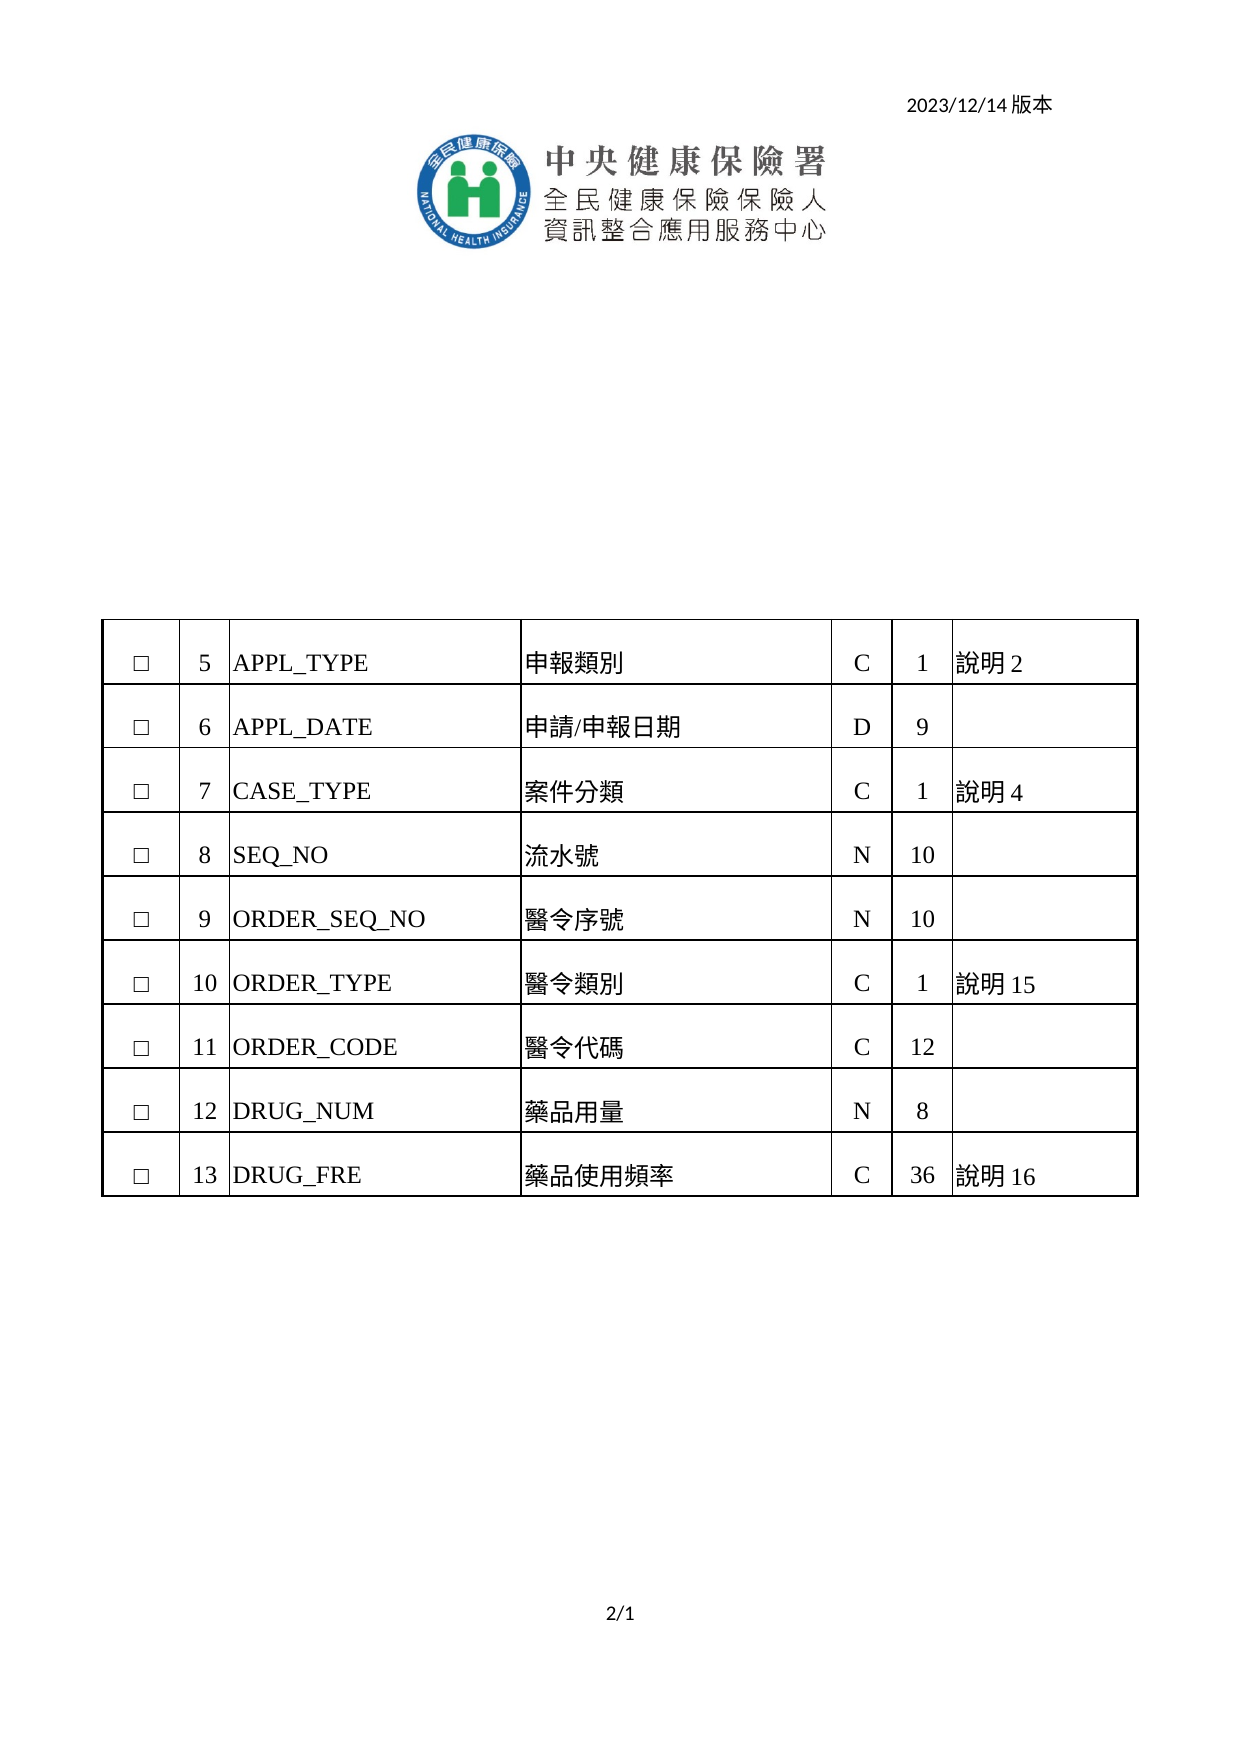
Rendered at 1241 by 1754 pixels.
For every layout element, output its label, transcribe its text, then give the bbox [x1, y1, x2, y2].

table_cell C [832, 941, 891, 1003]
table_cell 說明4 [953, 748, 1136, 811]
table_cell DRUG_NUM [230, 1069, 520, 1131]
table_cell ORDER_TYPE [230, 941, 520, 1003]
table_cell □ [104, 685, 179, 747]
table_cell 1 [893, 620, 952, 683]
table_cell [953, 1005, 1136, 1067]
table_cell 藥品用量 [522, 1069, 831, 1131]
table_cell C [832, 1133, 891, 1195]
table_cell 說明2 [953, 620, 1136, 683]
table_cell N [832, 877, 891, 939]
table_cell 醫令序號 [522, 877, 831, 939]
table_cell 12 [893, 1005, 952, 1067]
table_cell C [832, 1005, 891, 1067]
table_cell 案件分類 [522, 748, 831, 811]
table_cell □ [104, 1133, 179, 1195]
table_cell C [832, 620, 891, 683]
table_cell [953, 685, 1136, 747]
table_cell □ [104, 1005, 179, 1067]
table_cell 說明16 [953, 1133, 1136, 1195]
table_cell N [832, 1069, 891, 1131]
table_cell 8 [893, 1069, 952, 1131]
table_cell 8 [180, 813, 229, 875]
table_cell 5 [180, 620, 229, 683]
table_cell □ [104, 620, 179, 683]
table_cell 11 [180, 1005, 229, 1067]
table_cell N [832, 813, 891, 875]
table_cell CASE_TYPE [230, 748, 520, 811]
table_cell ORDER_CODE [230, 1005, 520, 1067]
table_cell □ [104, 877, 179, 939]
table_cell 藥品使用頻率 [522, 1133, 831, 1195]
table_cell 流水號 [522, 813, 831, 875]
table_cell C [832, 748, 891, 811]
table_cell 1 [893, 748, 952, 811]
table_cell [953, 1069, 1136, 1131]
table_cell 1 [893, 941, 952, 1003]
table_cell 9 [180, 877, 229, 939]
table_cell 7 [180, 748, 229, 811]
table_cell □ [104, 748, 179, 811]
table_cell [953, 813, 1136, 875]
table_cell ORDER_SEQ_NO [230, 877, 520, 939]
table_cell 12 [180, 1069, 229, 1131]
table_cell □ [104, 1069, 179, 1131]
table_cell □ [104, 813, 179, 875]
table_cell D [832, 685, 891, 747]
table_cell 醫令代碼 [522, 1005, 831, 1067]
table_cell APPL_DATE [230, 685, 520, 747]
table_cell DRUG_FRE [230, 1133, 520, 1195]
table_cell 10 [893, 813, 952, 875]
table_cell 10 [893, 877, 952, 939]
table_cell □ [104, 941, 179, 1003]
table_cell 13 [180, 1133, 229, 1195]
table_cell 說明15 [953, 941, 1136, 1003]
table_cell 申報類別 [522, 620, 831, 683]
table_cell 36 [893, 1133, 952, 1195]
table_cell 9 [893, 685, 952, 747]
table_cell SEQ_NO [230, 813, 520, 875]
table_cell [953, 877, 1136, 939]
table_cell 6 [180, 685, 229, 747]
table_cell 申請/申報日期 [522, 685, 831, 747]
table_cell 10 [180, 941, 229, 1003]
table_cell 醫令類別 [522, 941, 831, 1003]
table_cell APPL_TYPE [230, 620, 520, 683]
